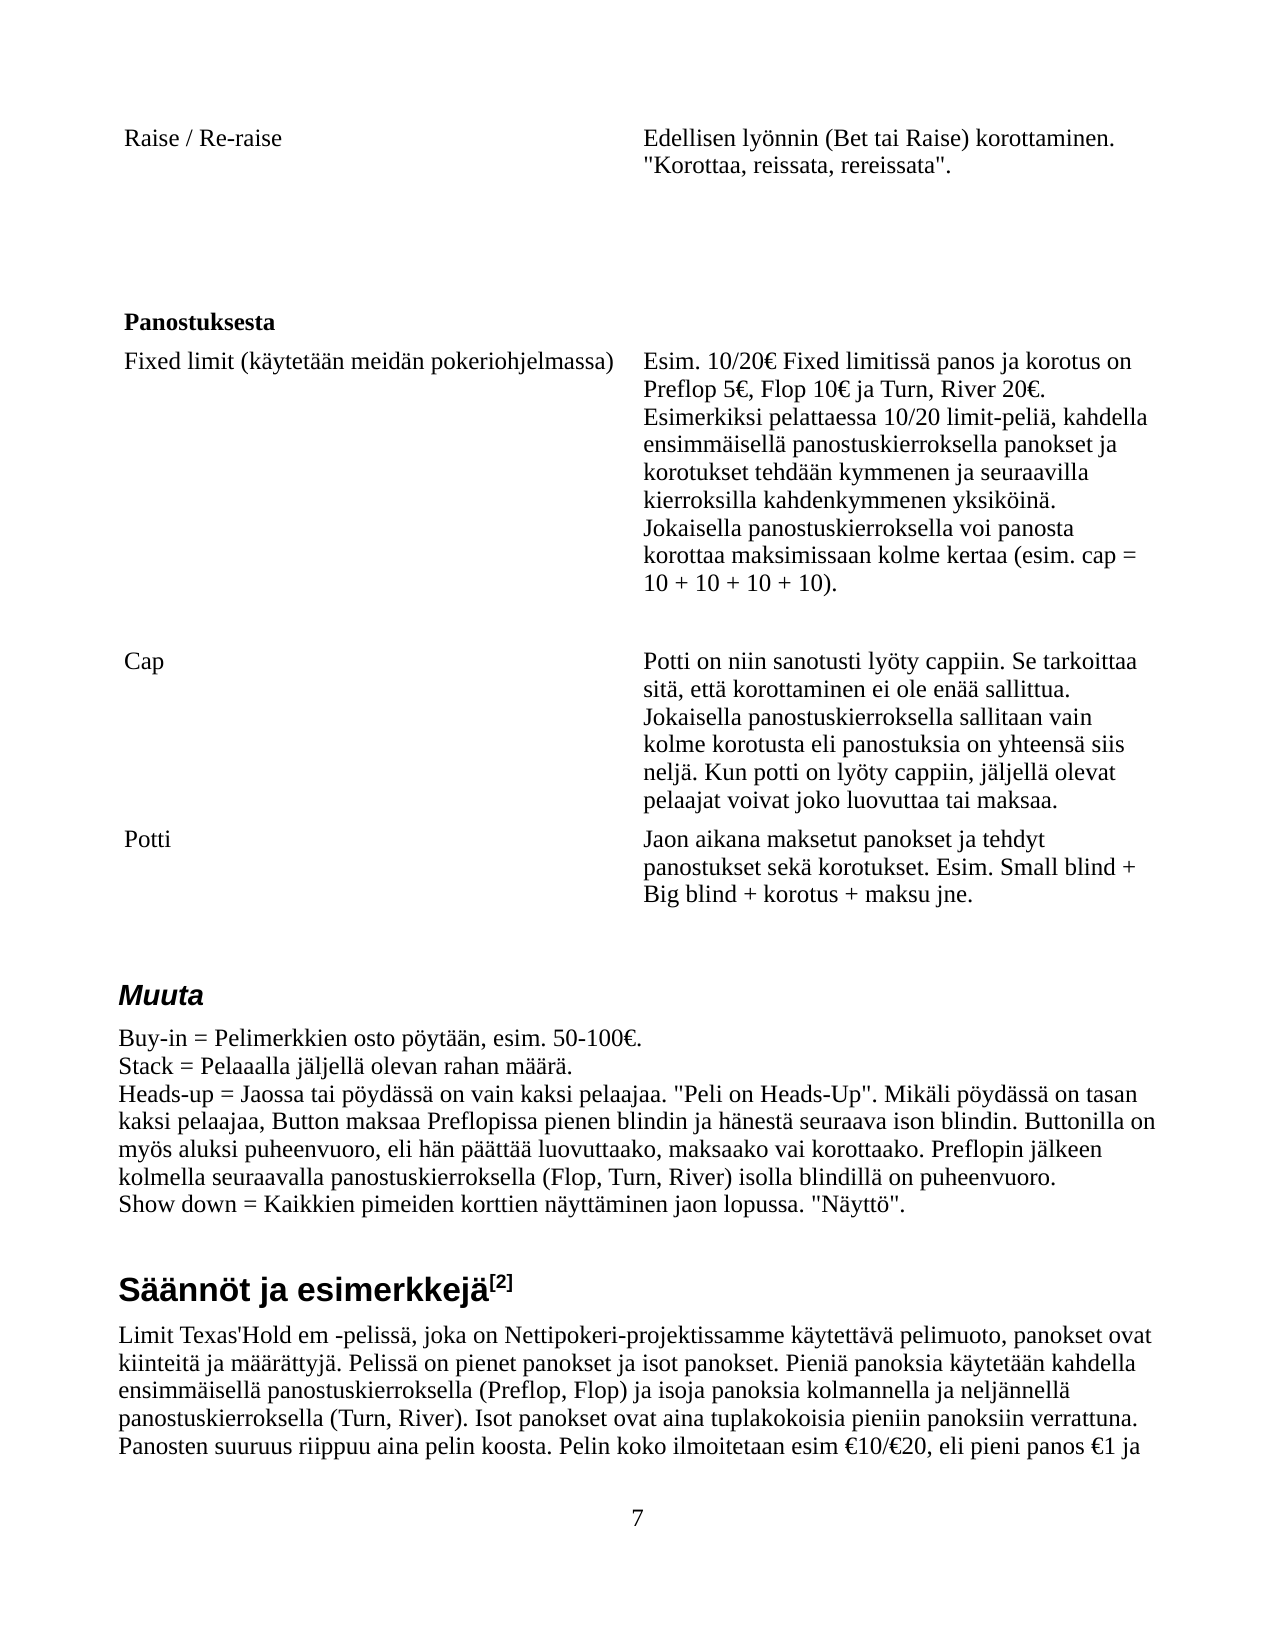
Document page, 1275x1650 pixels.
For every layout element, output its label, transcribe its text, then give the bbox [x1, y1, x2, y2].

table_cell Jaon aikana maksetut panokset ja tehdyt panostukset sekä korotukset. Esim. Small blind + Big blind + korotus + maksu jne. [638, 819, 1157, 914]
table_cell Potti on niin sanotusti lyöty cappiin. Se tarkoittaa sitä, että korottaminen ei ole enää sallittua. Jokaisella panostuskierroksella sallitaan vain kolme korotusta eli panostuksia on yhteensä siis neljä. Kun potti on lyöty cappiin, jäljellä olevat pelaajat voivat joko luovuttaa tai maksaa. [638, 642, 1157, 819]
table_cell [118, 224, 637, 263]
table_cell [638, 224, 1157, 263]
table_cell [118, 603, 637, 642]
table_cell [118, 185, 637, 224]
table_cell [118, 263, 637, 302]
text Show down = Kaikkien pimeiden korttien näyttäminen jaon lopussa. "Näyttö". [118, 1191, 1157, 1218]
text Limit Texas'Hold em -pelissä, joka on Nettipokeri-projektissamme käytettävä pelimuoto, panokset ovat kiinteitä ja määrättyjä. Pelissä on pienet panokset ja isot panokset. Pieniä panoksia käytetään kahdella ensimmäisellä panostuskierroksella (Preflop, Flop) ja isoja panoksia kolmannella ja neljännellä panostuskierroksella (Turn, River). Isot panokset ovat aina tuplakokoisia pieniin panoksiin verrattuna. Panosten suuruus riippuu aina pelin koosta. Pelin koko ilmoitetaan esim €10/€20, eli pieni panos €1 ja [118, 1321, 1157, 1459]
table_cell Cap [118, 642, 637, 819]
text Stack = Pelaaalla jäljellä olevan rahan määrä. [118, 1052, 1157, 1080]
table_cell Raise / Re-raise [118, 118, 637, 185]
table_cell [638, 303, 1157, 342]
subtitle Muuta [118, 979, 1157, 1012]
table_cell Edellisen lyönnin (Bet tai Raise) korottaminen. "Korottaa, reissata, rereissata". [638, 118, 1157, 185]
table_cell Esim. 10/20€ Fixed limitissä panos ja korotus on Preflop 5€, Flop 10€ ja Turn, River 20€. Esimerkiksi pelattaessa 10/20 limit-peliä, kahdella ensimmäisellä panostuskierroksella panokset ja korotukset tehdään kymmenen ja seuraavilla kierroksilla kahdenkymmenen yksiköinä. Jokaisella panostuskierroksella voi panosta korottaa maksimissaan kolme kertaa (esim. cap = 10 + 10 + 10 + 10). [638, 342, 1157, 602]
table_cell [638, 263, 1157, 302]
table_cell [638, 185, 1157, 224]
table_cell Fixed limit (käytetään meidän pokeriohjelmassa) [118, 342, 637, 602]
text Heads-up = Jaossa tai pöydässä on vain kaksi pelaajaa. "Peli on Heads-Up". Mikäli pöydässä on tasan kaksi pelaajaa, Button maksaa Preflopissa pienen blindin ja hänestä seuraava ison blindin. Buttonilla on myös aluksi puheenvuoro, eli hän päättää luovuttaako, maksaako vai korottaako. Preflopin jälkeen kolmella seuraavalla panostuskierroksella (Flop, Turn, River) isolla blindillä on puheenvuoro. [118, 1080, 1157, 1191]
table_cell Panostuksesta [118, 303, 637, 342]
text Buy-in = Pelimerkkien osto pöytään, esim. 50-100€. [118, 1024, 1157, 1052]
subtitle Säännöt ja esimerkkejä[2] [118, 1271, 1157, 1308]
table_cell Potti [118, 819, 637, 914]
table_cell [638, 603, 1157, 642]
